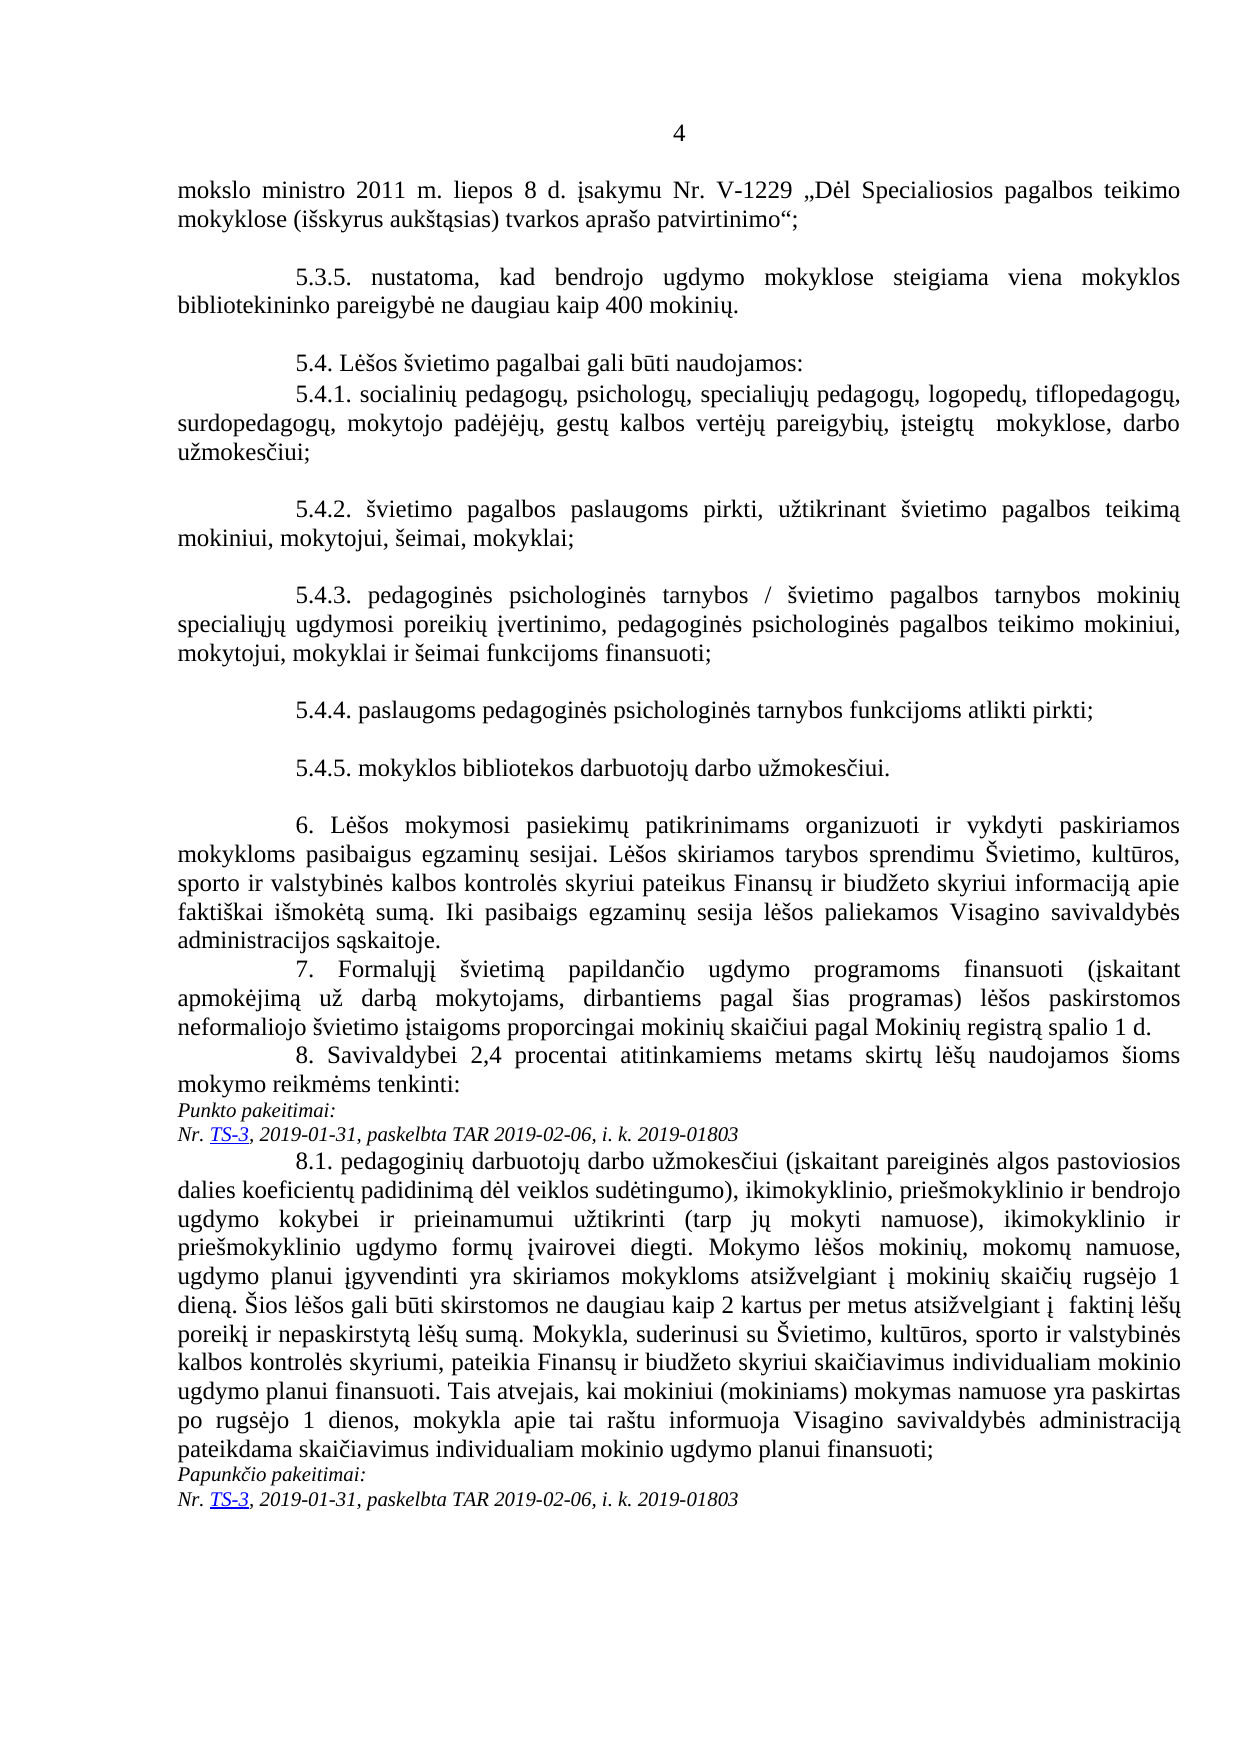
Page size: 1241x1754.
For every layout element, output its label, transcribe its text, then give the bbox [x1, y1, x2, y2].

text Nr. TS-3, 2019-01-31, paskelbta TAR 2019-02-06, i. k. 2019-01803 [177, 1122, 1181, 1146]
text Papunkčio pakeitimai: [177, 1462, 1181, 1486]
text 7. Formalųjį švietimą papildančio ugdymo programoms finansuoti (įskaitant apmokėjimą už darbą mokytojams, dirbantiems pagal šias programas) lėšos paskirstomos neformaliojo švietimo įstaigoms proporcingai mokinių skaičiui pagal Mokinių registrą spalio 1 d. [177, 954, 1181, 1041]
text Punkto pakeitimai: [177, 1098, 1181, 1122]
text 5.3.5. nustatoma, kad bendrojo ugdymo mokyklose steigiama viena mokyklos bibliotekininko pareigybė ne daugiau kaip 400 mokinių. [177, 262, 1181, 319]
text 5.4. Lėšos švietimo pagalbai gali būti naudojamos: [177, 348, 1181, 377]
text mokslo ministro 2011 m. liepos 8 d. įsakymu Nr. V-1229 „Dėl Specialiosios pagalbos teikimo mokyklose (išskyrus aukštąsias) tvarkos aprašo patvirtinimo“; [177, 176, 1181, 233]
text 8. Savivaldybei 2,4 procentai atitinkamiems metams skirtų lėšų naudojamos šioms mokymo reikmėms tenkinti: [177, 1041, 1181, 1098]
text 5.4.4. paslaugoms pedagoginės psichologinės tarnybos funkcijoms atlikti pirkti; [177, 696, 1181, 724]
text 5.4.5. mokyklos bibliotekos darbuotojų darbo užmokesčiui. [177, 753, 1181, 782]
text 5.4.1. socialinių pedagogų, psichologų, specialiųjų pedagogų, logopedų, tiflopedagogų, surdopedagogų, mokytojo padėjėjų, gestų kalbos vertėjų pareigybių, įsteigtų mokyklose, darbo užmokesčiui; [177, 379, 1181, 466]
text 5.4.3. pedagoginės psichologinės tarnybos / švietimo pagalbos tarnybos mokinių specialiųjų ugdymosi poreikių įvertinimo, pedagoginės psichologinės pagalbos teikimo mokiniui, mokytojui, mokyklai ir šeimai funkcijoms finansuoti; [177, 581, 1181, 667]
text 6. Lėšos mokymosi pasiekimų patikrinimams organizuoti ir vykdyti paskiriamos mokykloms pasibaigus egzaminų sesijai. Lėšos skiriamos tarybos sprendimu Švietimo, kultūros, sporto ir valstybinės kalbos kontrolės skyriui pateikus Finansų ir biudžeto skyriui informaciją apie faktiškai išmokėtą sumą. Iki pasibaigs egzaminų sesija lėšos paliekamos Visagino savivaldybės administracijos sąskaitoje. [177, 811, 1181, 954]
text 5.4.2. švietimo pagalbos paslaugoms pirkti, užtikrinant švietimo pagalbos teikimą mokiniui, mokytojui, šeimai, mokyklai; [177, 494, 1181, 552]
text Nr. TS-3, 2019-01-31, paskelbta TAR 2019-02-06, i. k. 2019-01803 [177, 1486, 1181, 1511]
text 8.1. pedagoginių darbuotojų darbo užmokesčiui (įskaitant pareiginės algos pastoviosios dalies koeficientų padidinimą dėl veiklos sudėtingumo), ikimokyklinio, priešmokyklinio ir bendrojo ugdymo kokybei ir prieinamumui užtikrinti (tarp jų mokyti namuose), ikimokyklinio ir priešmokyklinio ugdymo formų įvairovei diegti. Mokymo lėšos mokinių, mokomų namuose, ugdymo planui įgyvendinti yra skiriamos mokykloms atsižvelgiant į mokinių skaičių rugsėjo 1 dieną. Šios lėšos gali būti skirstomos ne daugiau kaip 2 kartus per metus atsižvelgiant į faktinį lėšų poreikį ir nepaskirstytą lėšų sumą. Mokykla, suderinusi su Švietimo, kultūros, sporto ir valstybinės kalbos kontrolės skyriumi, pateikia Finansų ir biudžeto skyriui skaičiavimus individualiam mokinio ugdymo planui finansuoti. Tais atvejais, kai mokiniui (mokiniams) mokymas namuose yra paskirtas po rugsėjo 1 dienos, mokykla apie tai raštu informuoja Visagino savivaldybės administraciją pateikdama skaičiavimus individualiam mokinio ugdymo planui finansuoti; [177, 1146, 1181, 1462]
